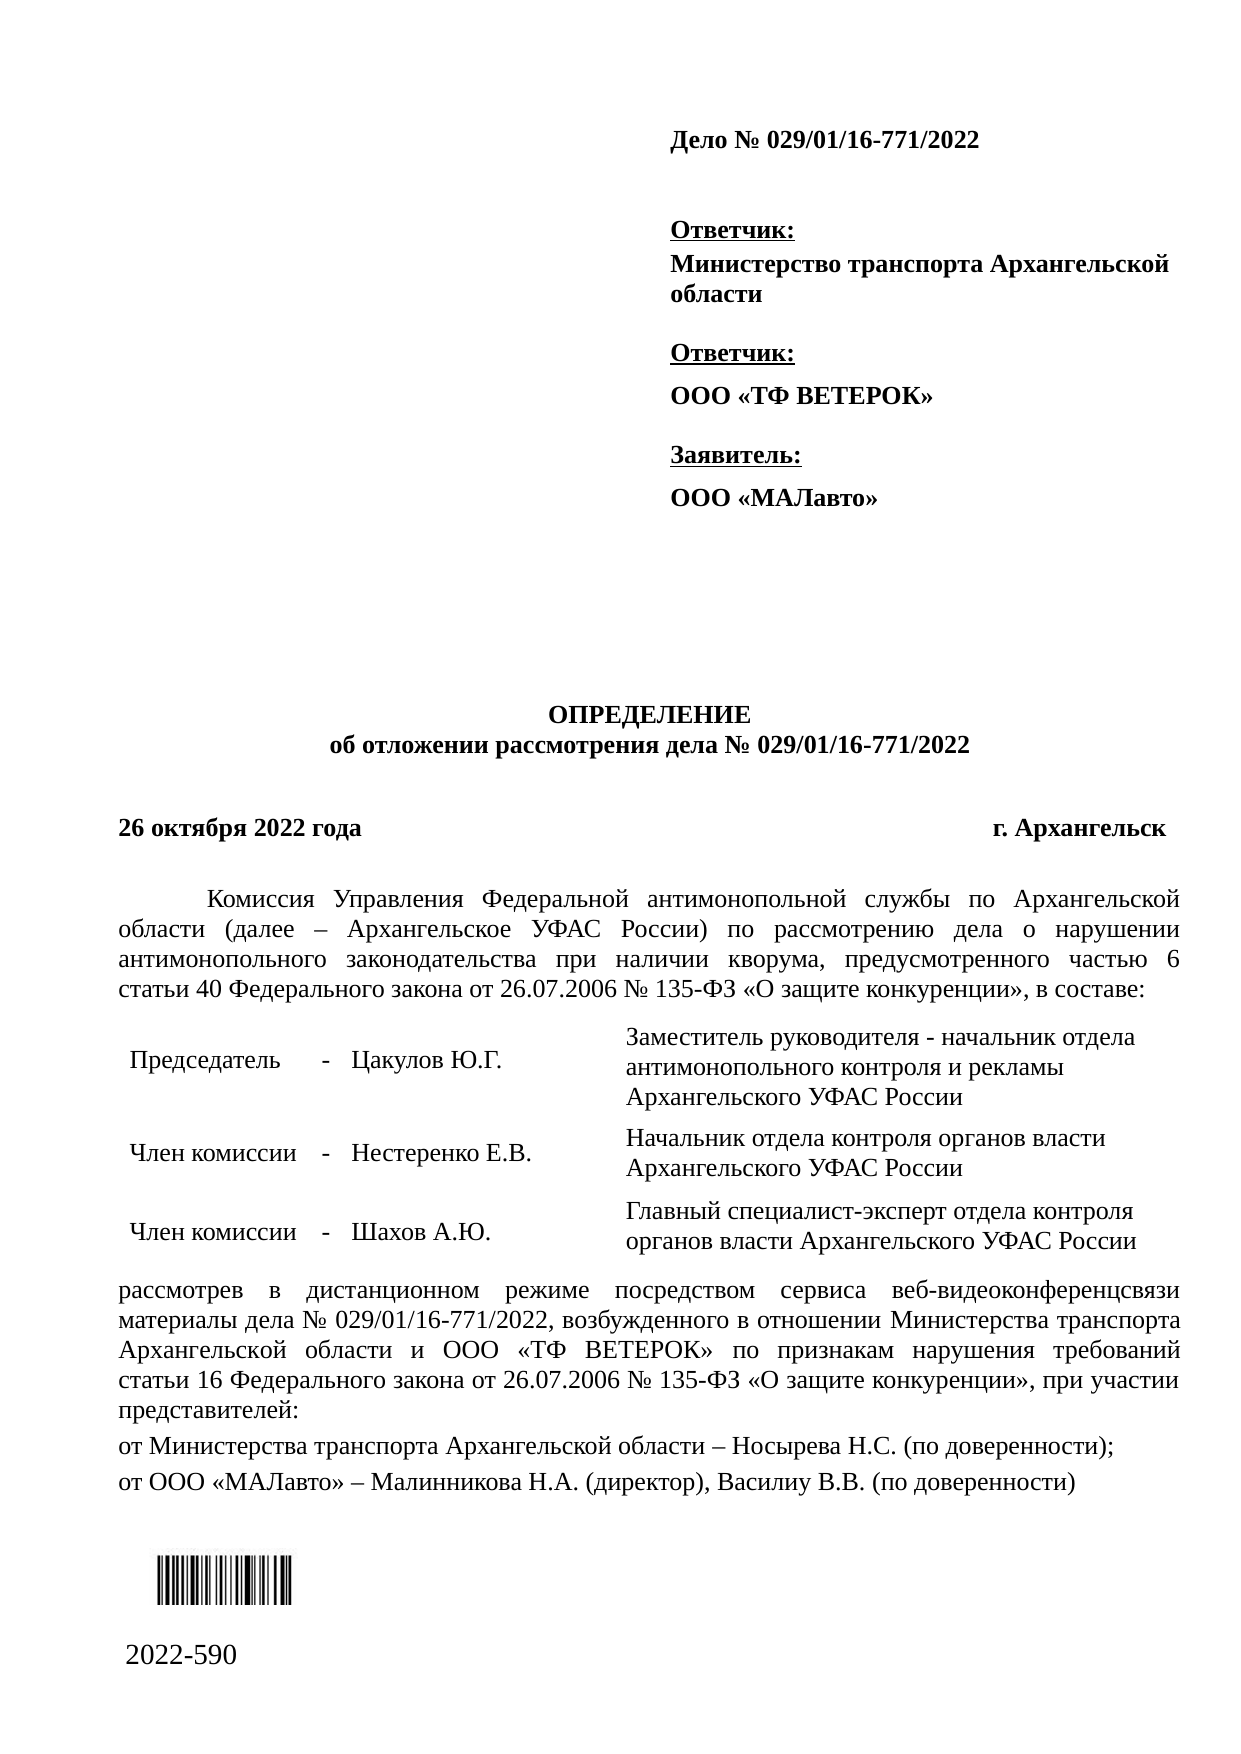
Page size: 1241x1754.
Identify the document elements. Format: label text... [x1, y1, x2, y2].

table_cell - [310, 1188, 340, 1274]
table_header Дело № 029/01/16-771/2022 Ответчик: Министерство транспорта Архангельской области Ответчик: ООО «ТФ ВЕТЕРОК» Заявитель: ООО «МАЛавто» [664, 118, 1181, 555]
text от Министерства транспорта Архангельской области – Носырева Н.С. (по доверенности); [118, 1430, 1181, 1460]
table_cell Шахов А.Ю. [340, 1188, 614, 1274]
table_cell Главный специалист-эксперт отдела контроля органов власти Архангельского УФАС России [614, 1188, 1181, 1274]
table_cell Член комиссии [118, 1188, 310, 1274]
text от ООО «МАЛавто» – Малинникова Н.А. (директор), Василиу В.В. (по доверенности) [118, 1466, 1181, 1496]
text 26 октября 2022 года г. Архангельск [118, 812, 1181, 842]
table_cell - [310, 1117, 340, 1188]
table_header Цакулов Ю.Г. [340, 1015, 614, 1117]
table_cell Нестеренко Е.В. [340, 1117, 614, 1188]
table_header Заместитель руководителя - начальник отдела антимонопольного контроля и рекламы Архангельского УФАС России [614, 1015, 1181, 1117]
text рассмотрев в дистанционном режиме посредством сервиса веб-видеоконференцсвязи материалы дела № 029/01/16-771/2022, возбужденного в отношении Министерства транспорта Архангельской области и ООО «ТФ ВЕТЕРОК» по признакам нарушения требований статьи 16 Федерального закона от 26.07.2006 № 135-ФЗ «О защите конкуренции», при участии представителей: [118, 1274, 1181, 1424]
text об отложении рассмотрения дела № 029/01/16-771/2022 [118, 729, 1181, 759]
table_cell Начальник отдела контроля органов власти Архангельского УФАС России [614, 1117, 1181, 1188]
table_header - [310, 1015, 340, 1117]
picture [118, 1548, 331, 1605]
table_cell Член комиссии [118, 1117, 310, 1188]
text Комиссия Управления Федеральной антимонопольной службы по Архангельской области (далее – Архангельское УФАС России) по рассмотрению дела о нарушении антимонопольного законодательства при наличии кворума, предусмотренного частью 6 статьи 40 Федерального закона от 26.07.2006 № 135-ФЗ «О защите конкуренции», в составе: [118, 883, 1181, 1003]
text ОПРЕДЕЛЕНИе [118, 699, 1181, 729]
table_header Председатель [118, 1015, 310, 1117]
